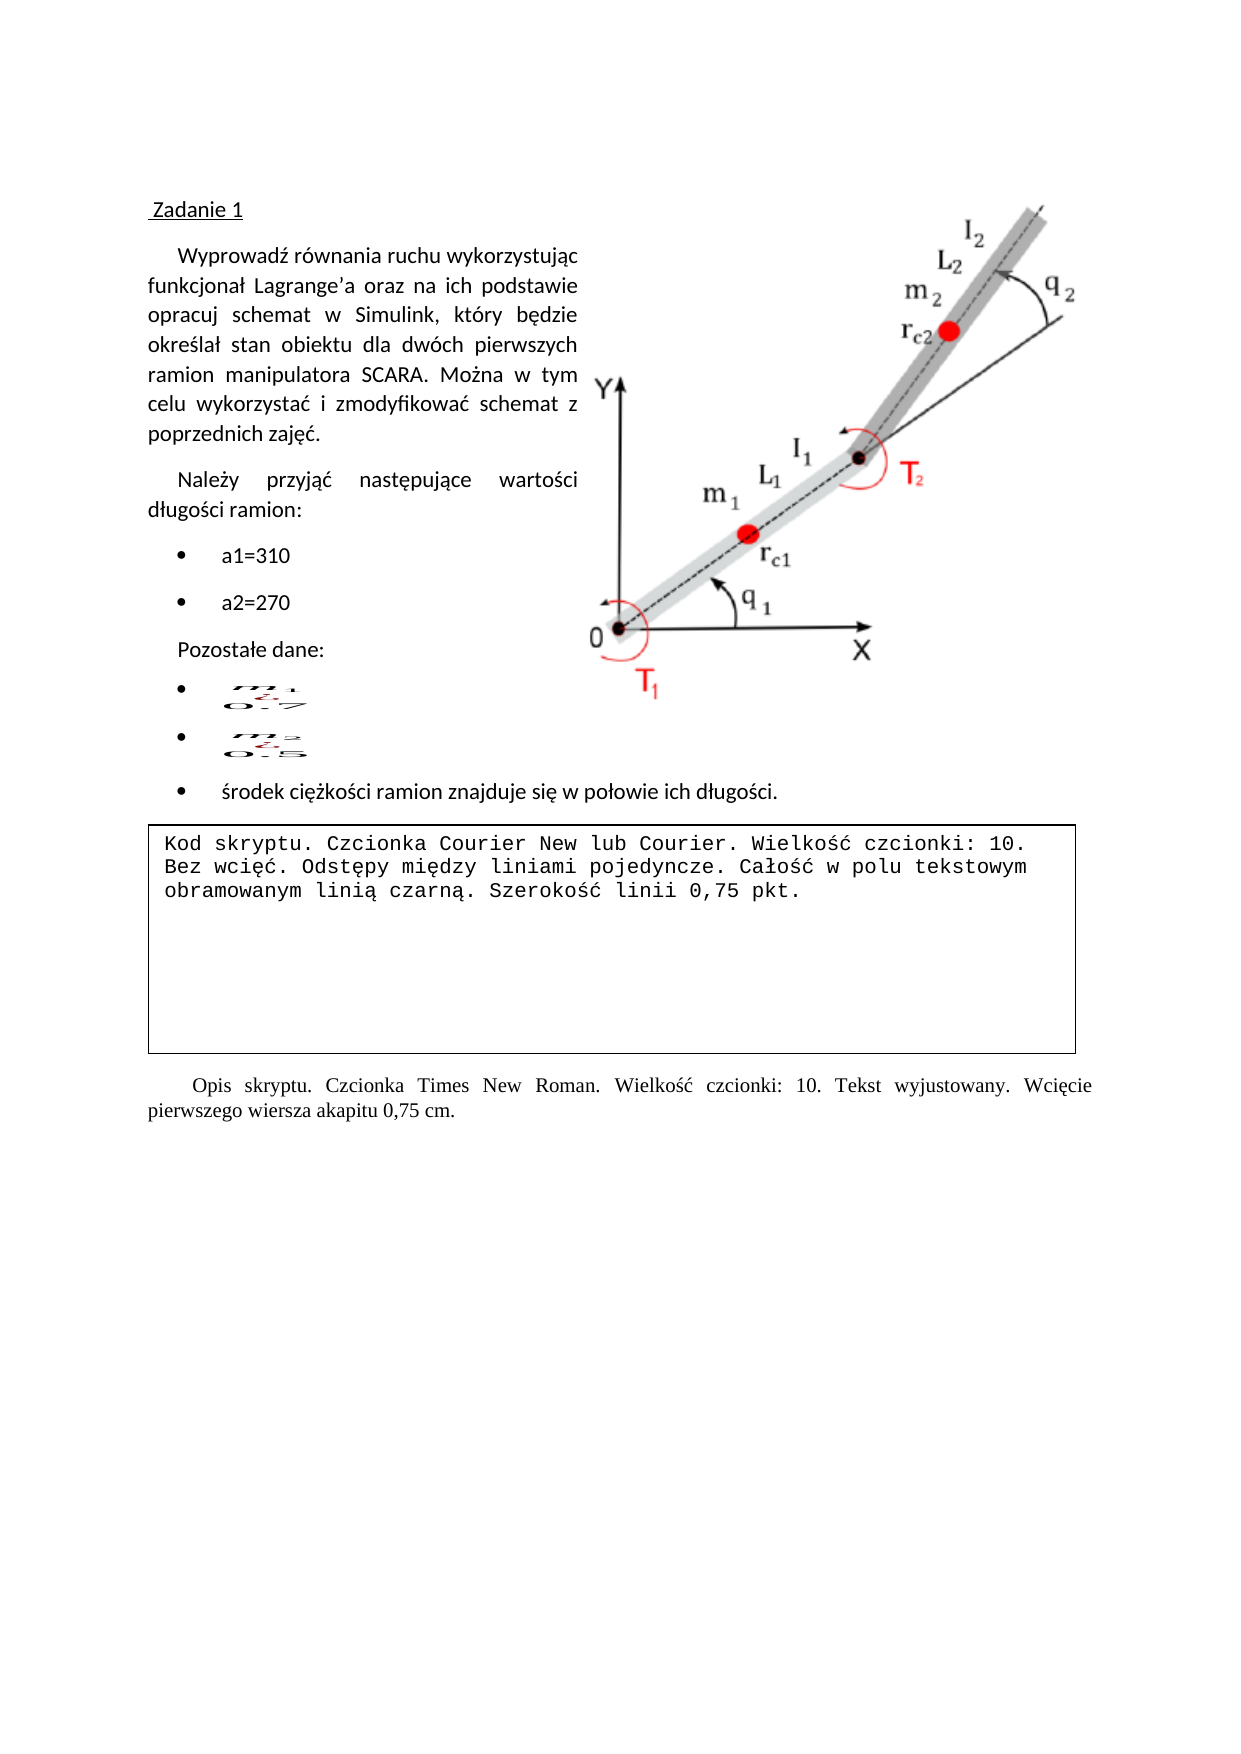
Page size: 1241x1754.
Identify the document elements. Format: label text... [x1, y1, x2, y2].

text Wyprowadź równania ruchu wykorzystując funkcjonał Lagrange’a oraz na ich podstawie opracuj schemat w Simulink, który będzie określał stan obiektu dla dwóch pierwszych ramion manipulatora SCARA. Można w tym celu wykorzystać i zmodyfikować schemat z poprzednich zajęć. [148, 241, 578, 447]
text Należy przyjąć następujące wartości długości ramion: [148, 466, 578, 523]
text Pozostałe dane: [148, 635, 578, 663]
list a1=310 [148, 542, 578, 569]
text Kod skryptu. Czcionka Courier New lub Courier. Wielkość czcionki: 10. Bez wcięć. Odstępy między liniami pojedyncze. Całość w polu tekstowym obramowanym linią czarną. Szerokość linii 0,75 pkt. [164, 833, 1060, 904]
list a2=270 [148, 588, 578, 616]
list środek ciężkości ramion znajduje się w połowie ich długości. [148, 777, 1093, 805]
text Zadanie 1 [148, 195, 1093, 223]
text Opis skryptu. Czcionka Times New Roman. Wielkość czcionki: 10. Tekst wyjustowany. Wcięcie pierwszego wiersza akapitu 0,75 cm. [148, 1072, 1093, 1122]
